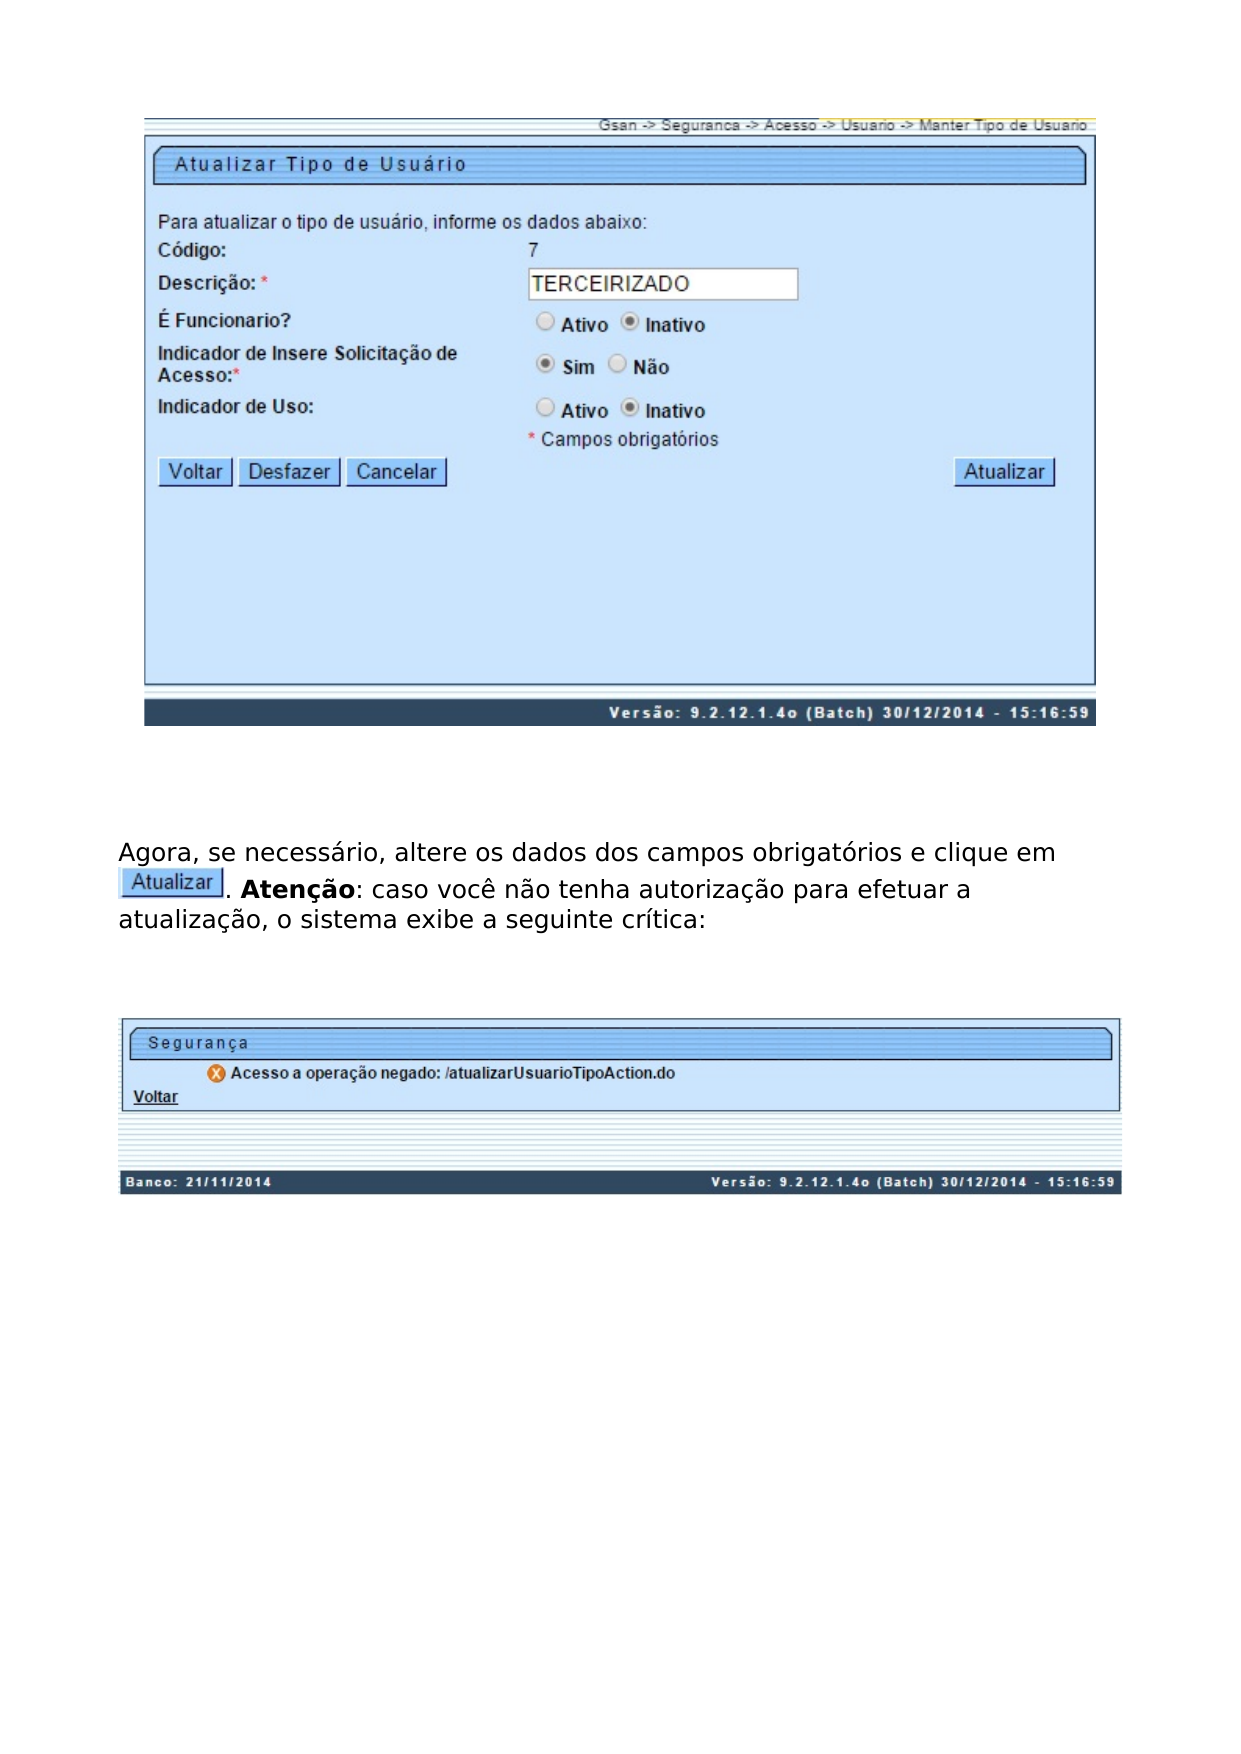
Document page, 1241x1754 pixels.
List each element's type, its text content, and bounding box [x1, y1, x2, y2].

text Agora, se necessário, altere os dados dos campos obrigatórios e clique em . Atenção: caso você não tenha autorização para efetuar a atualização, o sistema exibe a seguinte crítica: [118, 838, 1122, 934]
picture [118, 1017, 1123, 1197]
picture [118, 867, 225, 899]
picture [144, 118, 1096, 726]
